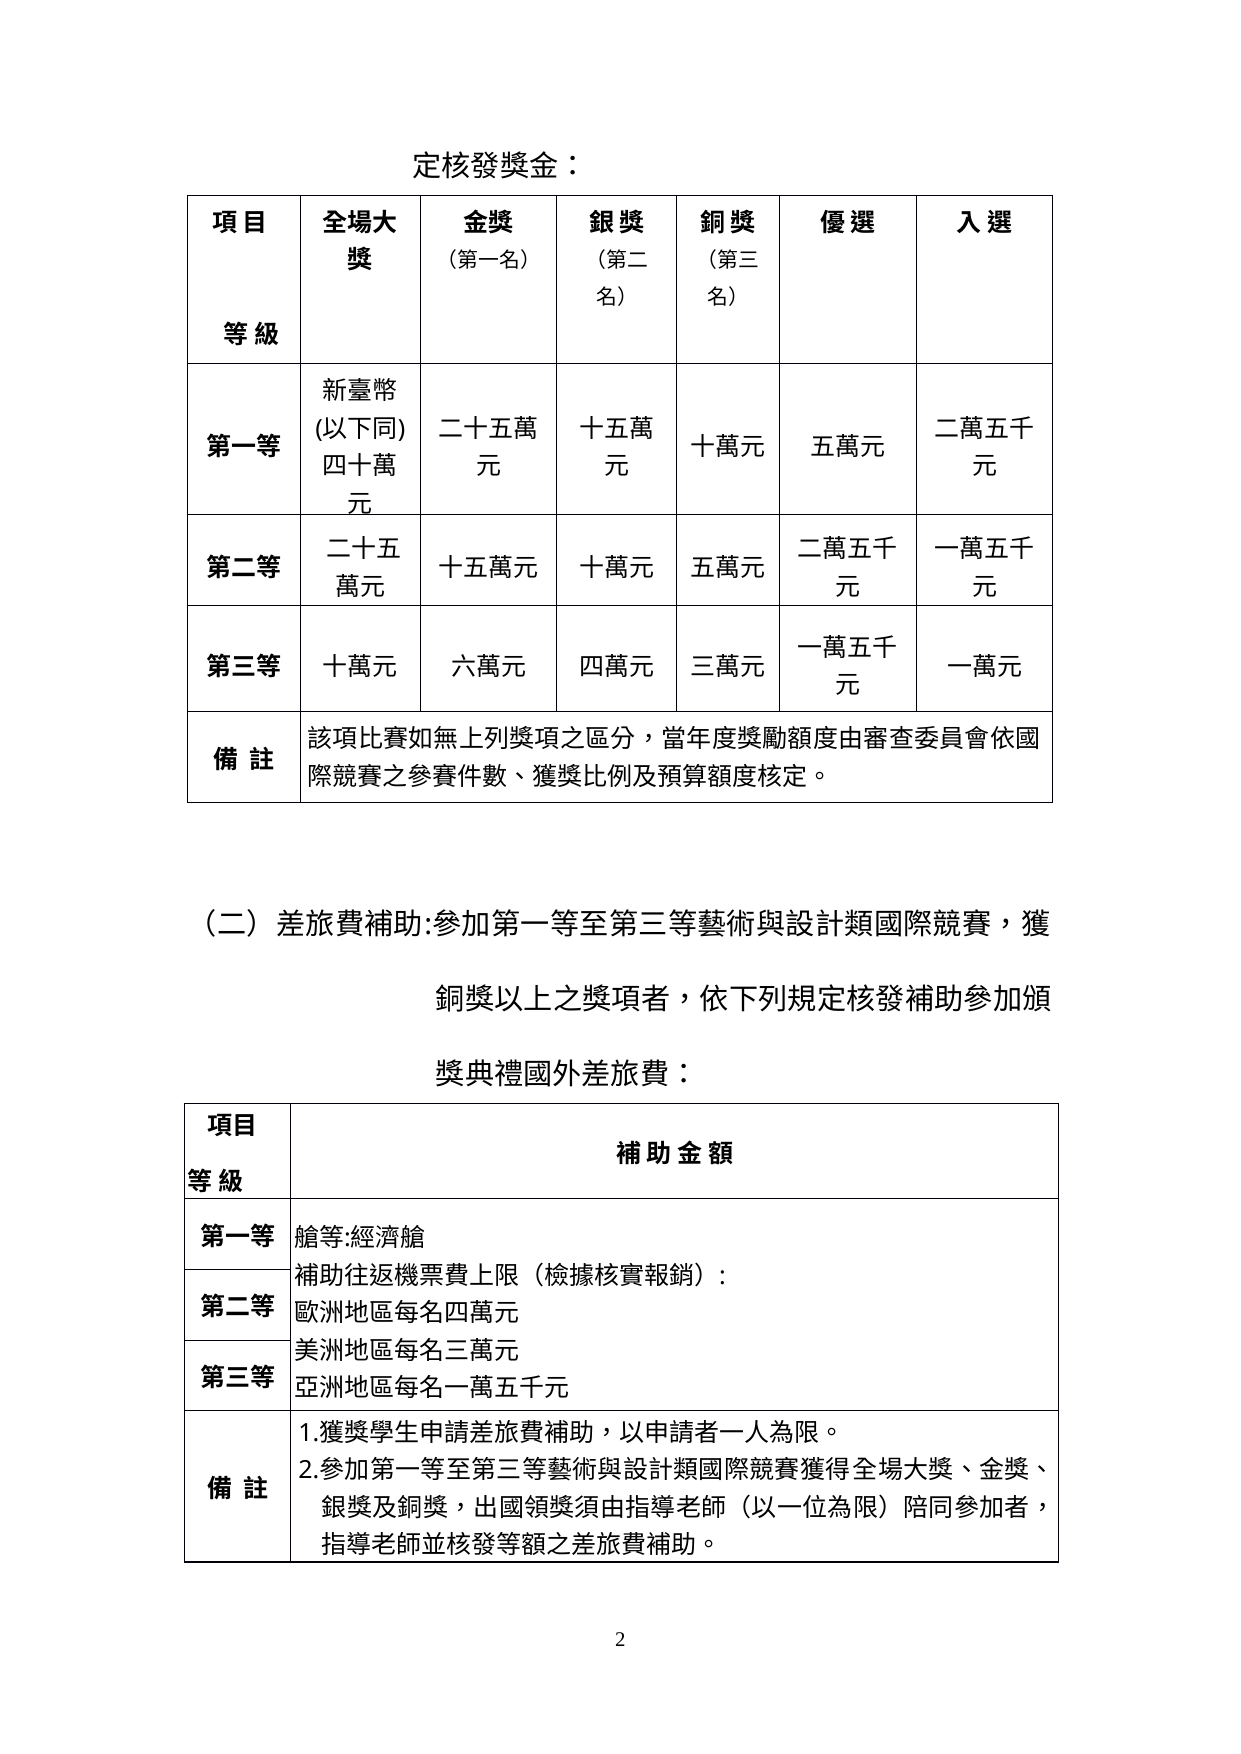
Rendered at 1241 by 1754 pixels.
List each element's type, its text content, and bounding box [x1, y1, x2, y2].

table_header 全場大獎 [301, 196, 420, 363]
table_cell 四萬元 [557, 606, 676, 711]
table_cell 五萬元 [677, 515, 779, 604]
table_cell 1.獲獎學生申請差旅費補助，以申請者一人為限。 2.參加第一等至第三等藝術與設計類國際競賽獲得全場大獎、金獎、銀獎及銅獎，出國領獎須由指導老師（以一位為限）陪同參加者，指導老師並核發等額之差旅費補助。 [291, 1411, 1058, 1561]
text （二）差旅費補助:參加第一等至第三等藝術與設計類國際競賽，獲銅獎以上之獎項者，依下列規定核發補助參加頒獎典禮國外差旅費： [188, 878, 1053, 1103]
table_cell 二萬五千元 [780, 515, 916, 604]
table_cell 二萬五千元 [917, 364, 1052, 514]
table_cell 十五萬元 [557, 364, 676, 514]
text 定核發獎金： [188, 119, 1053, 194]
table_cell 十五萬元 [421, 515, 556, 604]
table_header 補 助 金 額 [291, 1104, 1058, 1198]
table_cell 二十五萬元 [301, 515, 420, 604]
table_cell 第二等 [188, 515, 300, 604]
table_cell 一萬五千元 [780, 606, 916, 711]
table_header 優 選 [780, 196, 916, 363]
table_cell 第一等 [185, 1199, 290, 1269]
table_header 入 選 [917, 196, 1052, 363]
table_cell 備 註 [185, 1411, 290, 1561]
table_header 銅 獎 （第三名） [677, 196, 779, 363]
table_header 項 目 等 級 [188, 196, 300, 363]
table_cell 十萬元 [301, 606, 420, 711]
table_header 金獎 （第一名） [421, 196, 556, 363]
table_header 項目 等 級 [185, 1104, 290, 1198]
table_cell 第三等 [185, 1341, 290, 1410]
table_cell 二十五萬元 [421, 364, 556, 514]
table_cell 第三等 [188, 606, 300, 711]
table_cell 一萬五千元 [917, 515, 1052, 604]
table_cell 備 註 [188, 712, 300, 802]
table_header 銀 獎 （第二名） [557, 196, 676, 363]
table_cell 十萬元 [677, 364, 779, 514]
table_cell 六萬元 [421, 606, 556, 711]
table_cell 艙等:經濟艙 補助往返機票費上限（檢據核實報銷）: 歐洲地區每名四萬元 美洲地區每名三萬元 亞洲地區每名一萬五千元 [291, 1199, 1058, 1410]
table_cell 三萬元 [677, 606, 779, 711]
table_cell 第一等 [188, 364, 300, 514]
table_cell 五萬元 [780, 364, 916, 514]
table_cell 第二等 [185, 1270, 290, 1339]
table_cell 新臺幣 (以下同) 四十萬元 [301, 364, 420, 514]
table_cell 該項比賽如無上列獎項之區分，當年度獎勵額度由審查委員會依國際競賽之參賽件數、獲獎比例及預算額度核定。 [301, 712, 1052, 802]
table_cell 一萬元 [917, 606, 1052, 711]
table_cell 十萬元 [557, 515, 676, 604]
